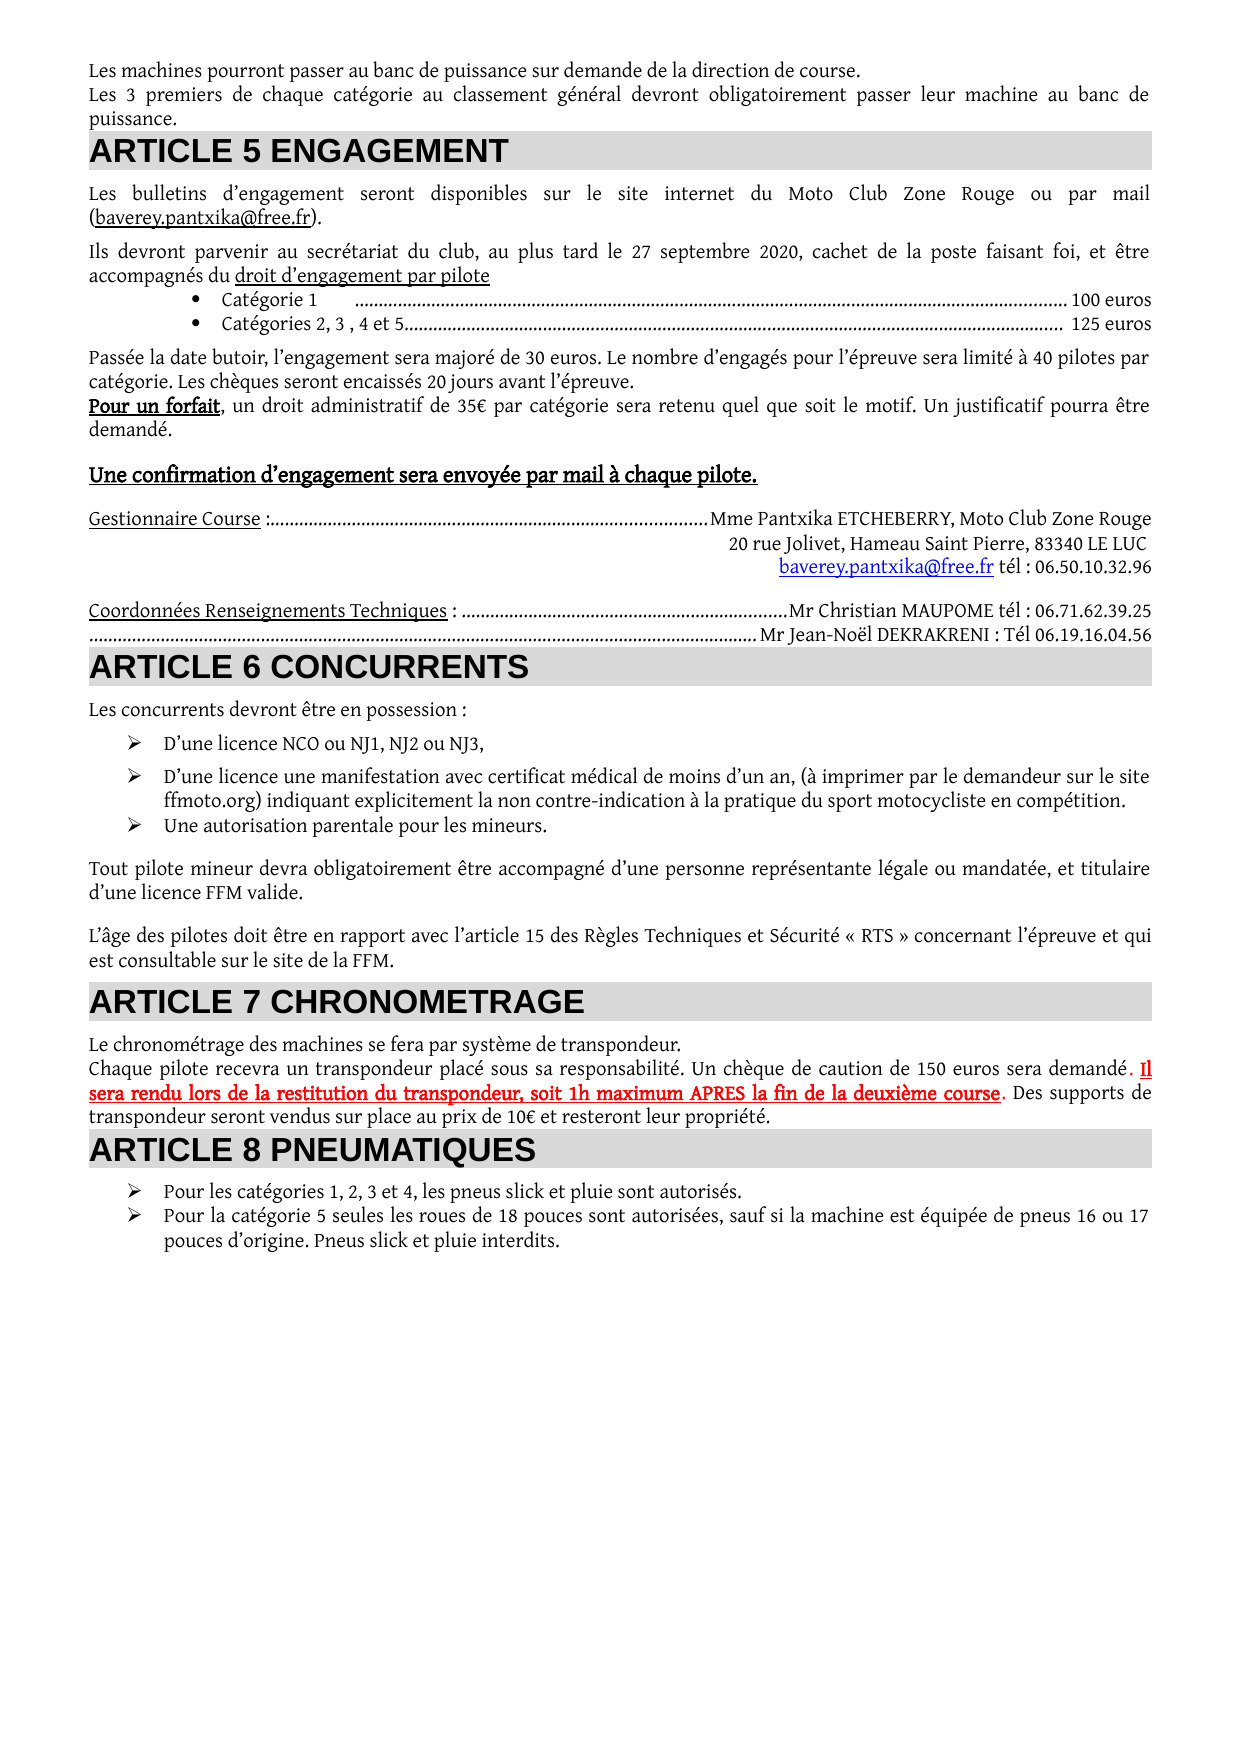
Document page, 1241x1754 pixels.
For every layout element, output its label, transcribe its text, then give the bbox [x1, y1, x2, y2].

text Le chronométrage des machines se fera par système de transpondeur. [89, 1033, 1152, 1057]
text Ils devront parvenir au secrétariat du club, au plus tard le 27 septembre 2020, cachet de la poste faisant foi, et être accompagnés du droit d’engagement par pilote [89, 240, 1152, 288]
list Catégories 2, 3 , 4 et 5 125 euros [192, 312, 1152, 336]
text Coordonnées Renseignements Techniques : Mr Christian MAUPOME tél : 06.71.62.39.25 [89, 599, 1152, 623]
list Pour les catégories 1, 2, 3 et 4, les pneus slick et pluie sont autorisés. [126, 1181, 1152, 1204]
text 20 rue Jolivet, Hameau Saint Pierre, 83340 LE LUC [89, 532, 1152, 556]
text Une confirmation d’engagement sera envoyée par mail à chaque pilote. [89, 462, 1152, 488]
list D’une licence une manifestation avec certificat médical de moins d’un an, (à imprimer par le demandeur sur le site ffmoto.org) indiquant explicitement la non contre-indication à la pratique du sport motocycliste en compétition. [126, 766, 1152, 814]
list D’une licence NCO ou NJ1, NJ2 ou NJ3, [126, 732, 1152, 756]
text baverey.pantxika@free.fr tél : 06.50.10.32.96 [89, 556, 1152, 580]
text Chaque pilote recevra un transpondeur placé sous sa responsabilité. Un chèque de caution de 150 euros sera demandé. Il sera rendu lors de la restitution du transpondeur, soit 1h maximum APRES la fin de la deuxième course. Des supports de transpondeur seront vendus sur place au prix de 10€ et resteront leur propriété. [89, 1057, 1152, 1129]
text Passée la date butoir, l’engagement sera majoré de 30 euros. Le nombre d’engagés pour l’épreuve sera limité à 40 pilotes par catégorie. Les chèques seront encaissés 20 jours avant l’épreuve. [89, 346, 1152, 394]
text Les machines pourront passer au banc de puissance sur demande de la direction de course. [89, 59, 1152, 83]
subtitle ARTICLE 5 ENGAGEMENT [89, 131, 1152, 170]
text Tout pilote mineur devra obligatoirement être accompagné d’une personne représentante légale ou mandatée, et titulaire d’une licence FFM valide. [89, 857, 1152, 905]
text Mr Jean-Noël DEKRAKRENI : Tél 06.19.16.04.56 [89, 623, 1152, 647]
text Gestionnaire Course : Mme Pantxika ETCHEBERRY, Moto Club Zone Rouge [89, 507, 1152, 532]
subtitle ARTICLE 6 CONCURRENTS [89, 647, 1152, 686]
list Pour la catégorie 5 seules les roues de 18 pouces sont autorisées, sauf si la machine est équipée de pneus 16 ou 17 pouces d’origine. Pneus slick et pluie interdits. [126, 1204, 1152, 1253]
subtitle ARTICLE 7 CHRONOMETRAGE [89, 982, 1152, 1021]
text Les bulletins d’engagement seront disponibles sur le site internet du Moto Club Zone Rouge ou par mail (baverey.pantxika@free.fr). [89, 182, 1152, 230]
text Pour un forfait, un droit administratif de 35€ par catégorie sera retenu quel que soit le motif. Un justificatif pourra être demandé. [89, 394, 1152, 442]
text L’âge des pilotes doit être en rapport avec l’article 15 des Règles Techniques et Sécurité « RTS » concernant l’épreuve et qui est consultable sur le site de la FFM. [89, 924, 1152, 973]
subtitle ARTICLE 8 PNEUMATIQUES [89, 1129, 1152, 1168]
text Les concurrents devront être en possession : [89, 698, 1152, 722]
list Catégorie 1 100 euros [192, 288, 1152, 312]
list Une autorisation parentale pour les mineurs. [126, 814, 1152, 838]
text Les 3 premiers de chaque catégorie au classement général devront obligatoirement passer leur machine au banc de puissance. [89, 83, 1152, 131]
